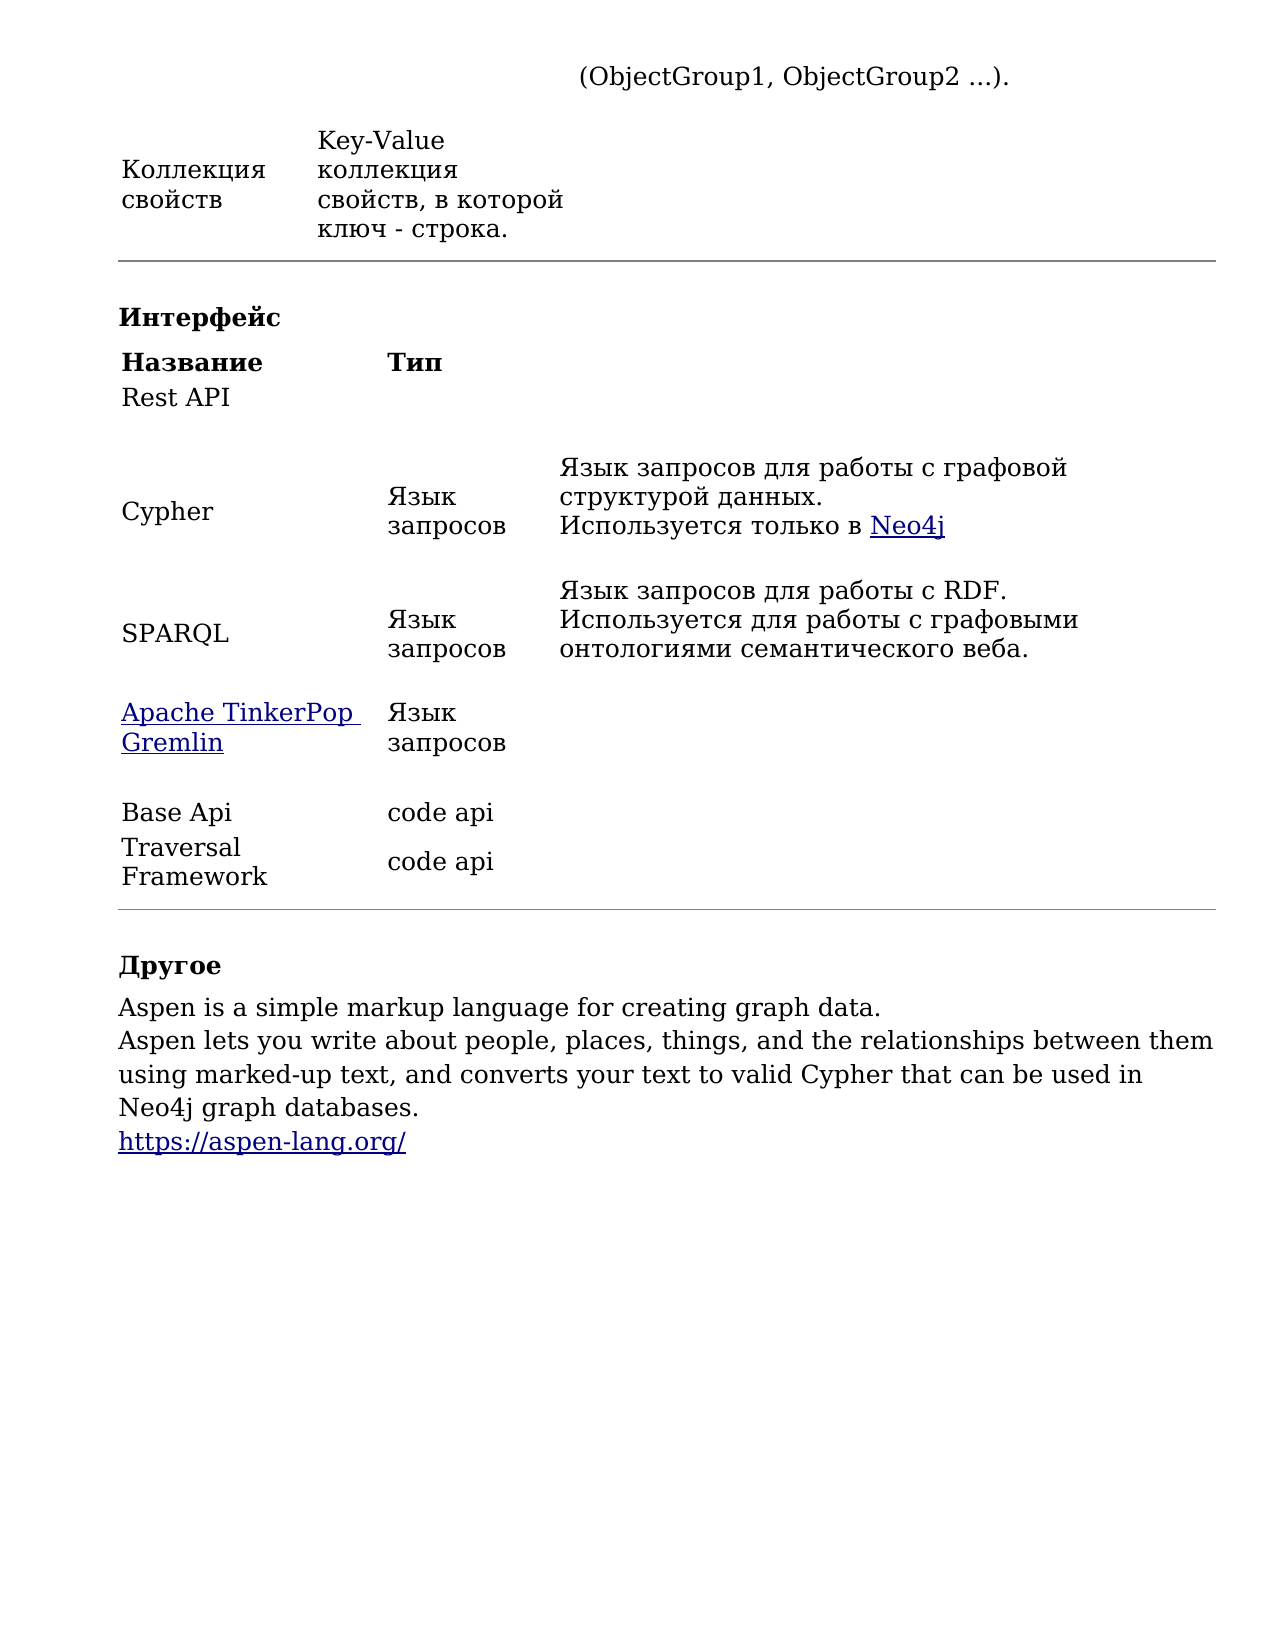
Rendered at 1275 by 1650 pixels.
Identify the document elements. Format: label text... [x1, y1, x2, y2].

table_cell [384, 760, 556, 795]
table_cell [556, 795, 1216, 830]
table_header Название [118, 345, 384, 380]
table_cell code api [384, 830, 556, 894]
table_cell [556, 830, 1216, 894]
table_cell Коллекция свойств [118, 124, 314, 246]
table_cell [384, 415, 556, 450]
subtitle Другое [118, 951, 1216, 980]
table_cell SPARQL [118, 573, 384, 696]
table_cell Язык запросов для работы с RDF. Используется для работы с графовыми онтологиями семантического веба. [556, 573, 1216, 696]
table_cell Язык запросов [384, 450, 556, 573]
table_cell Apache TinkerPop Gremlin [118, 696, 384, 760]
table_cell Язык запросов [384, 573, 556, 696]
table_cell code api [384, 795, 556, 830]
table_cell Rest API [118, 380, 384, 415]
table_cell [576, 124, 1216, 246]
table_cell (ObjectGroup1, ObjectGroup2 ...). [576, 59, 1216, 123]
table_cell [556, 415, 1216, 450]
table_header [556, 345, 1216, 380]
table_cell Base Api [118, 795, 384, 830]
table_cell Язык запросов для работы с графовой структурой данных. Используется только в Neo4j [556, 450, 1216, 573]
table_cell [384, 380, 556, 415]
table_cell [118, 760, 384, 795]
table_cell [118, 59, 314, 123]
table_cell Key-Value коллекция свойств, в которой ключ - строка. [314, 124, 576, 246]
table_cell [118, 415, 384, 450]
table_cell [556, 696, 1216, 760]
text Aspen is a simple markup language for creating graph data. Aspen lets you write about people, places, things, and the relationships between them using marked-up text, and converts your text to valid Cypher that can be used in Neo4j graph databases. https://aspen-lang.org/ [118, 993, 1216, 1156]
table_header Тип [384, 345, 556, 380]
table_cell Traversal Framework [118, 830, 384, 894]
table_cell [314, 59, 576, 123]
table_cell [556, 380, 1216, 415]
table_cell Язык запросов [384, 696, 556, 760]
table_cell [556, 760, 1216, 795]
subtitle Интерфейс [118, 303, 1216, 332]
table_cell Cypher [118, 450, 384, 573]
